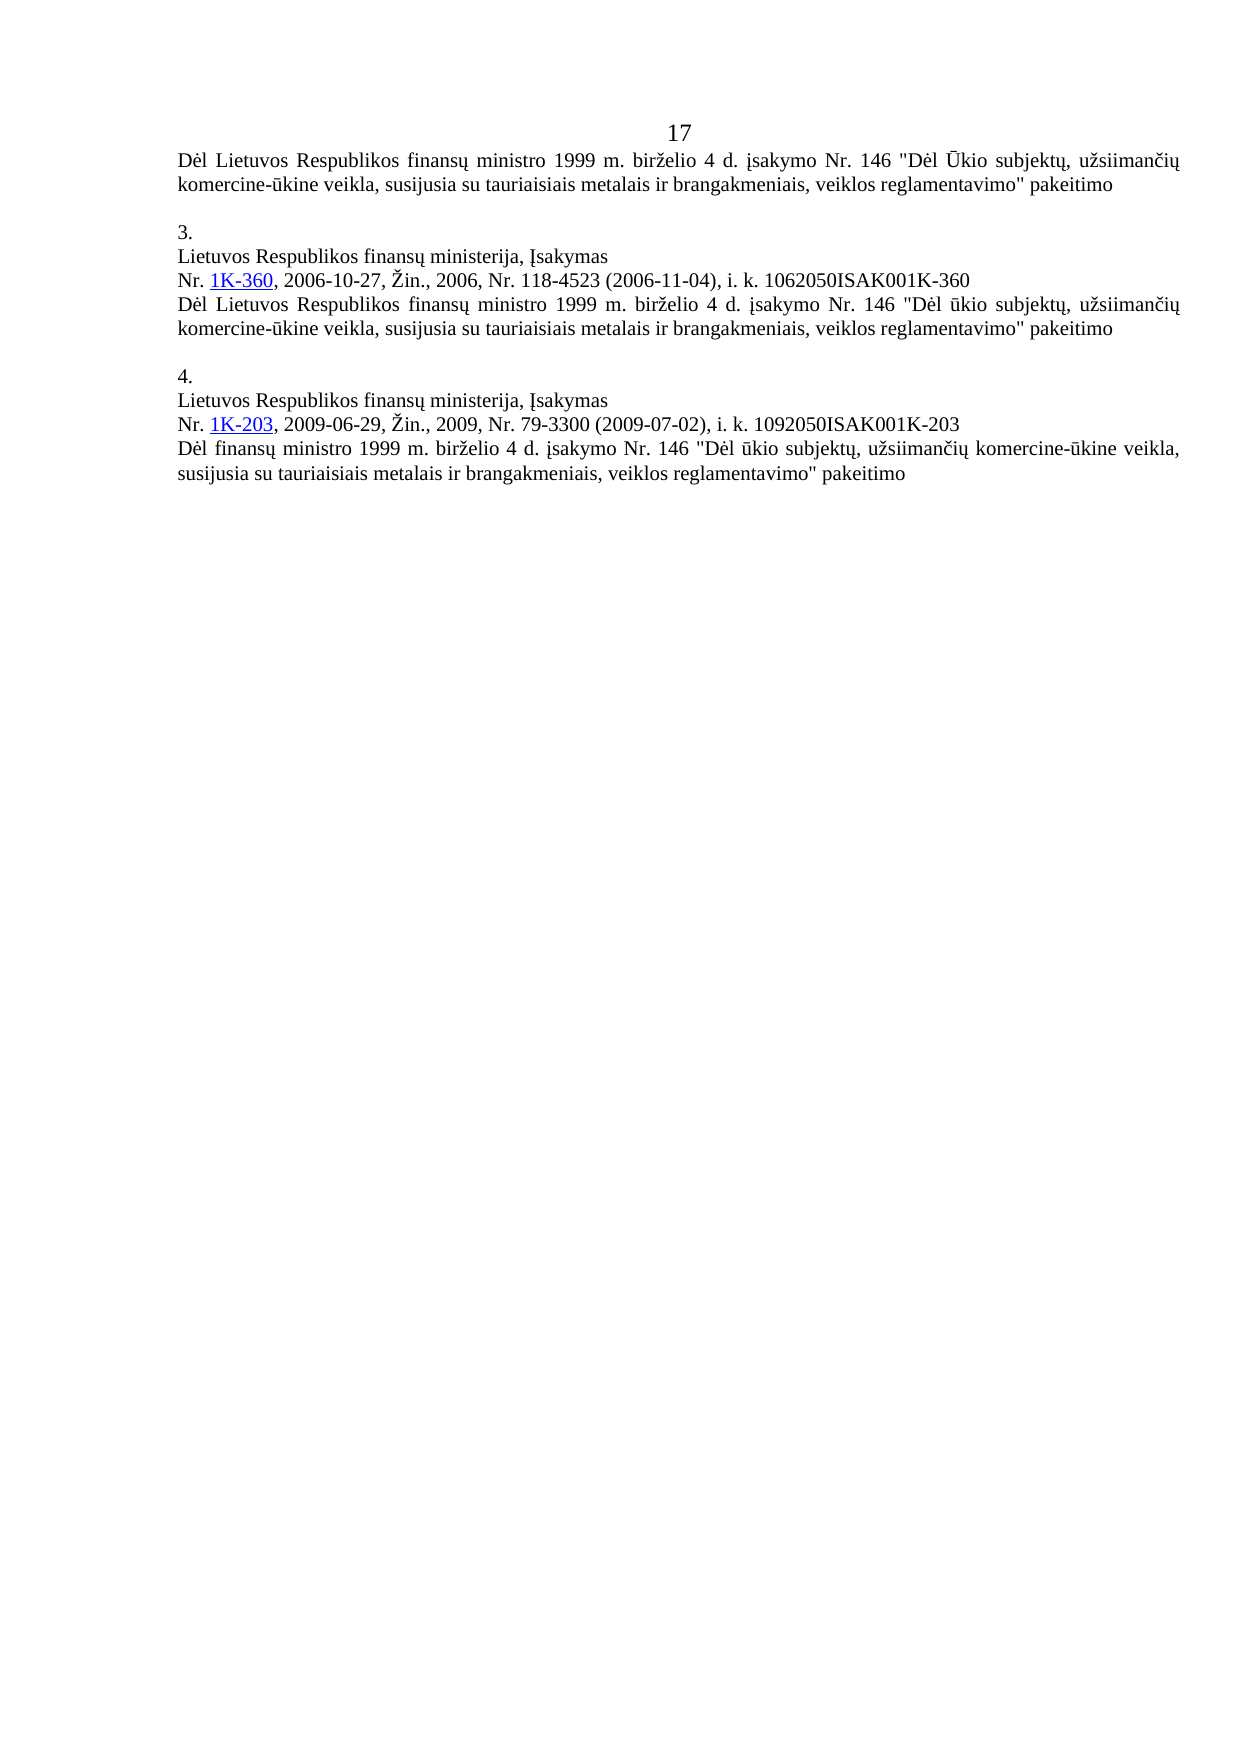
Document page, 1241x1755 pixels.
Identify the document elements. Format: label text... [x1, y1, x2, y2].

text Lietuvos Respublikos finansų ministerija, Įsakymas [177, 388, 1181, 412]
text Nr. 1K-360, 2006-10-27, Žin., 2006, Nr. 118-4523 (2006-11-04), i. k. 1062050ISAK001K-360 [177, 268, 1181, 292]
text Lietuvos Respublikos finansų ministerija, Įsakymas [177, 244, 1181, 268]
text 3. [177, 220, 1181, 244]
text 4. [177, 364, 1181, 388]
text Nr. 1K-203, 2009-06-29, Žin., 2009, Nr. 79-3300 (2009-07-02), i. k. 1092050ISAK001K-203 [177, 412, 1181, 436]
text Dėl Lietuvos Respublikos finansų ministro 1999 m. birželio 4 d. įsakymo Nr. 146 "Dėl ūkio subjektų, užsiimančių komercine-ūkine veikla, susijusia su tauriaisiais metalais ir brangakmeniais, veiklos reglamentavimo" pakeitimo [177, 292, 1181, 340]
text Dėl finansų ministro 1999 m. birželio 4 d. įsakymo Nr. 146 "Dėl ūkio subjektų, užsiimančių komercine-ūkine veikla, susijusia su tauriaisiais metalais ir brangakmeniais, veiklos reglamentavimo" pakeitimo [177, 436, 1181, 484]
text Dėl Lietuvos Respublikos finansų ministro 1999 m. birželio 4 d. įsakymo Nr. 146 "Dėl Ūkio subjektų, užsiimančių komercine-ūkine veikla, susijusia su tauriaisiais metalais ir brangakmeniais, veiklos reglamentavimo" pakeitimo [177, 148, 1181, 196]
